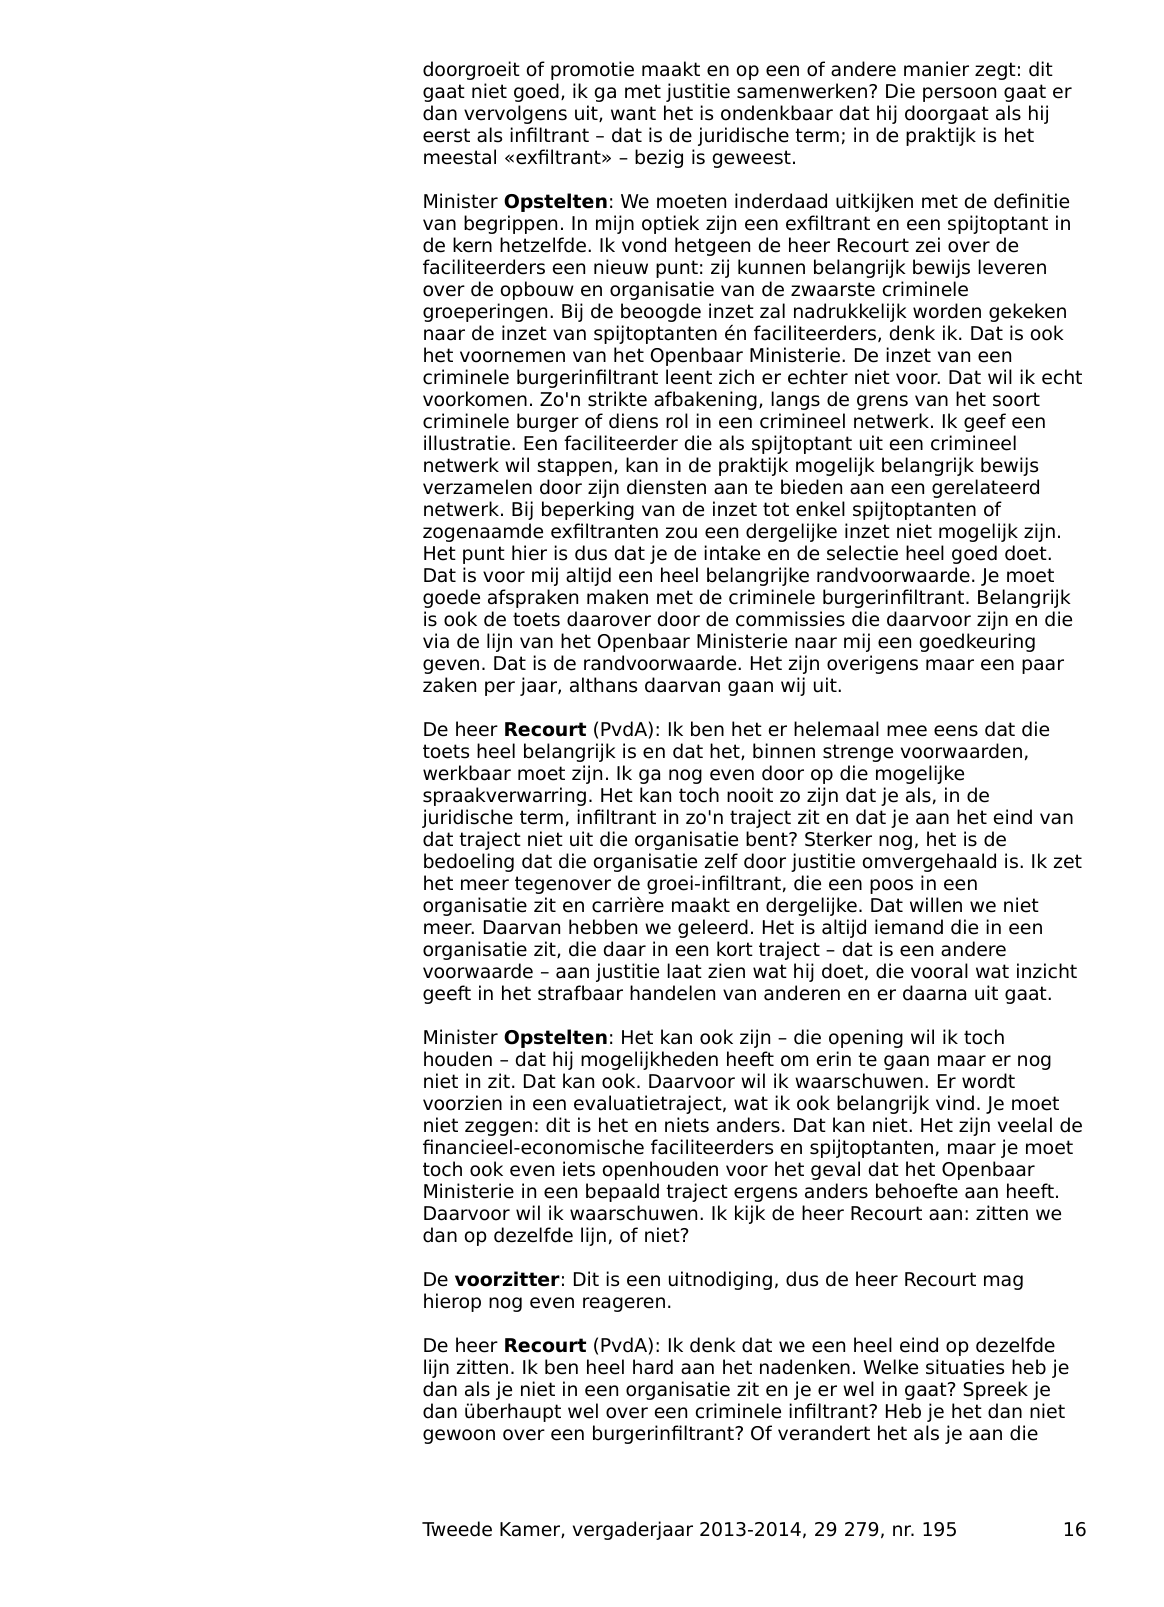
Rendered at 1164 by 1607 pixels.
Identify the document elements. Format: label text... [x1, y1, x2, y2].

text De heer Recourt (PvdA): Ik ben het er helemaal mee eens dat die toets heel belangrijk is en dat het, binnen strenge voorwaarden, werkbaar moet zijn. Ik ga nog even door op die mogelijke spraakverwarring. Het kan toch nooit zo zijn dat je als, in de juridische term, infiltrant in zo'n traject zit en dat je aan het eind van dat traject niet uit die organisatie bent? Sterker nog, het is de bedoeling dat die organisatie zelf door justitie omvergehaald is. Ik zet het meer tegenover de groei-infiltrant, die een poos in een organisatie zit en carrière maakt en dergelijke. Dat willen we niet meer. Daarvan hebben we geleerd. Het is altijd iemand die in een organisatie zit, die daar in een kort traject – dat is een andere voorwaarde – aan justitie laat zien wat hij doet, die vooral wat inzicht geeft in het strafbaar handelen van anderen en er daarna uit gaat. [422, 719, 1087, 1004]
text Minister Opstelten: Het kan ook zijn – die opening wil ik toch houden – dat hij mogelijkheden heeft om erin te gaan maar er nog niet in zit. Dat kan ook. Daarvoor wil ik waarschuwen. Er wordt voorzien in een evaluatietraject, wat ik ook belangrijk vind. Je moet niet zeggen: dit is het en niets anders. Dat kan niet. Het zijn veelal de financieel-economische faciliteerders en spijtoptanten, maar je moet toch ook even iets openhouden voor het geval dat het Openbaar Ministerie in een bepaald traject ergens anders behoefte aan heeft. Daarvoor wil ik waarschuwen. Ik kijk de heer Recourt aan: zitten we dan op dezelfde lijn, of niet? [422, 1027, 1087, 1247]
text doorgroeit of promotie maakt en op een of andere manier zegt: dit gaat niet goed, ik ga met justitie samenwerken? Die persoon gaat er dan vervolgens uit, want het is ondenkbaar dat hij doorgaat als hij eerst als infiltrant – dat is de juridische term; in de praktijk is het meestal «exfiltrant» – bezig is geweest. [422, 59, 1087, 169]
text Minister Opstelten: We moeten inderdaad uitkijken met de definitie van begrippen. In mijn optiek zijn een exfiltrant en een spijtoptant in de kern hetzelfde. Ik vond hetgeen de heer Recourt zei over de faciliteerders een nieuw punt: zij kunnen belangrijk bewijs leveren over de opbouw en organisatie van de zwaarste criminele groeperingen. Bij de beoogde inzet zal nadrukkelijk worden gekeken naar de inzet van spijtoptanten én faciliteerders, denk ik. Dat is ook het voornemen van het Openbaar Ministerie. De inzet van een criminele burgerinfiltrant leent zich er echter niet voor. Dat wil ik echt voorkomen. Zo'n strikte afbakening, langs de grens van het soort criminele burger of diens rol in een crimineel netwerk. Ik geef een illustratie. Een faciliteerder die als spijtoptant uit een crimineel netwerk wil stappen, kan in de praktijk mogelijk belangrijk bewijs verzamelen door zijn diensten aan te bieden aan een gerelateerd netwerk. Bij beperking van de inzet tot enkel spijtoptanten of zogenaamde exfiltranten zou een dergelijke inzet niet mogelijk zijn. Het punt hier is dus dat je de intake en de selectie heel goed doet. Dat is voor mij altijd een heel belangrijke randvoorwaarde. Je moet goede afspraken maken met de criminele burgerinfiltrant. Belangrijk is ook de toets daarover door de commissies die daarvoor zijn en die via de lijn van het Openbaar Ministerie naar mij een goedkeuring geven. Dat is de randvoorwaarde. Het zijn overigens maar een paar zaken per jaar, althans daarvan gaan wij uit. [422, 191, 1087, 697]
text De heer Recourt (PvdA): Ik denk dat we een heel eind op dezelfde lijn zitten. Ik ben heel hard aan het nadenken. Welke situaties heb je dan als je niet in een organisatie zit en je er wel in gaat? Spreek je dan überhaupt wel over een criminele infiltrant? Heb je het dan niet gewoon over een burgerinfiltrant? Of verandert het als je aan die [422, 1335, 1087, 1445]
text De voorzitter: Dit is een uitnodiging, dus de heer Recourt mag hierop nog even reageren. [422, 1269, 1087, 1313]
